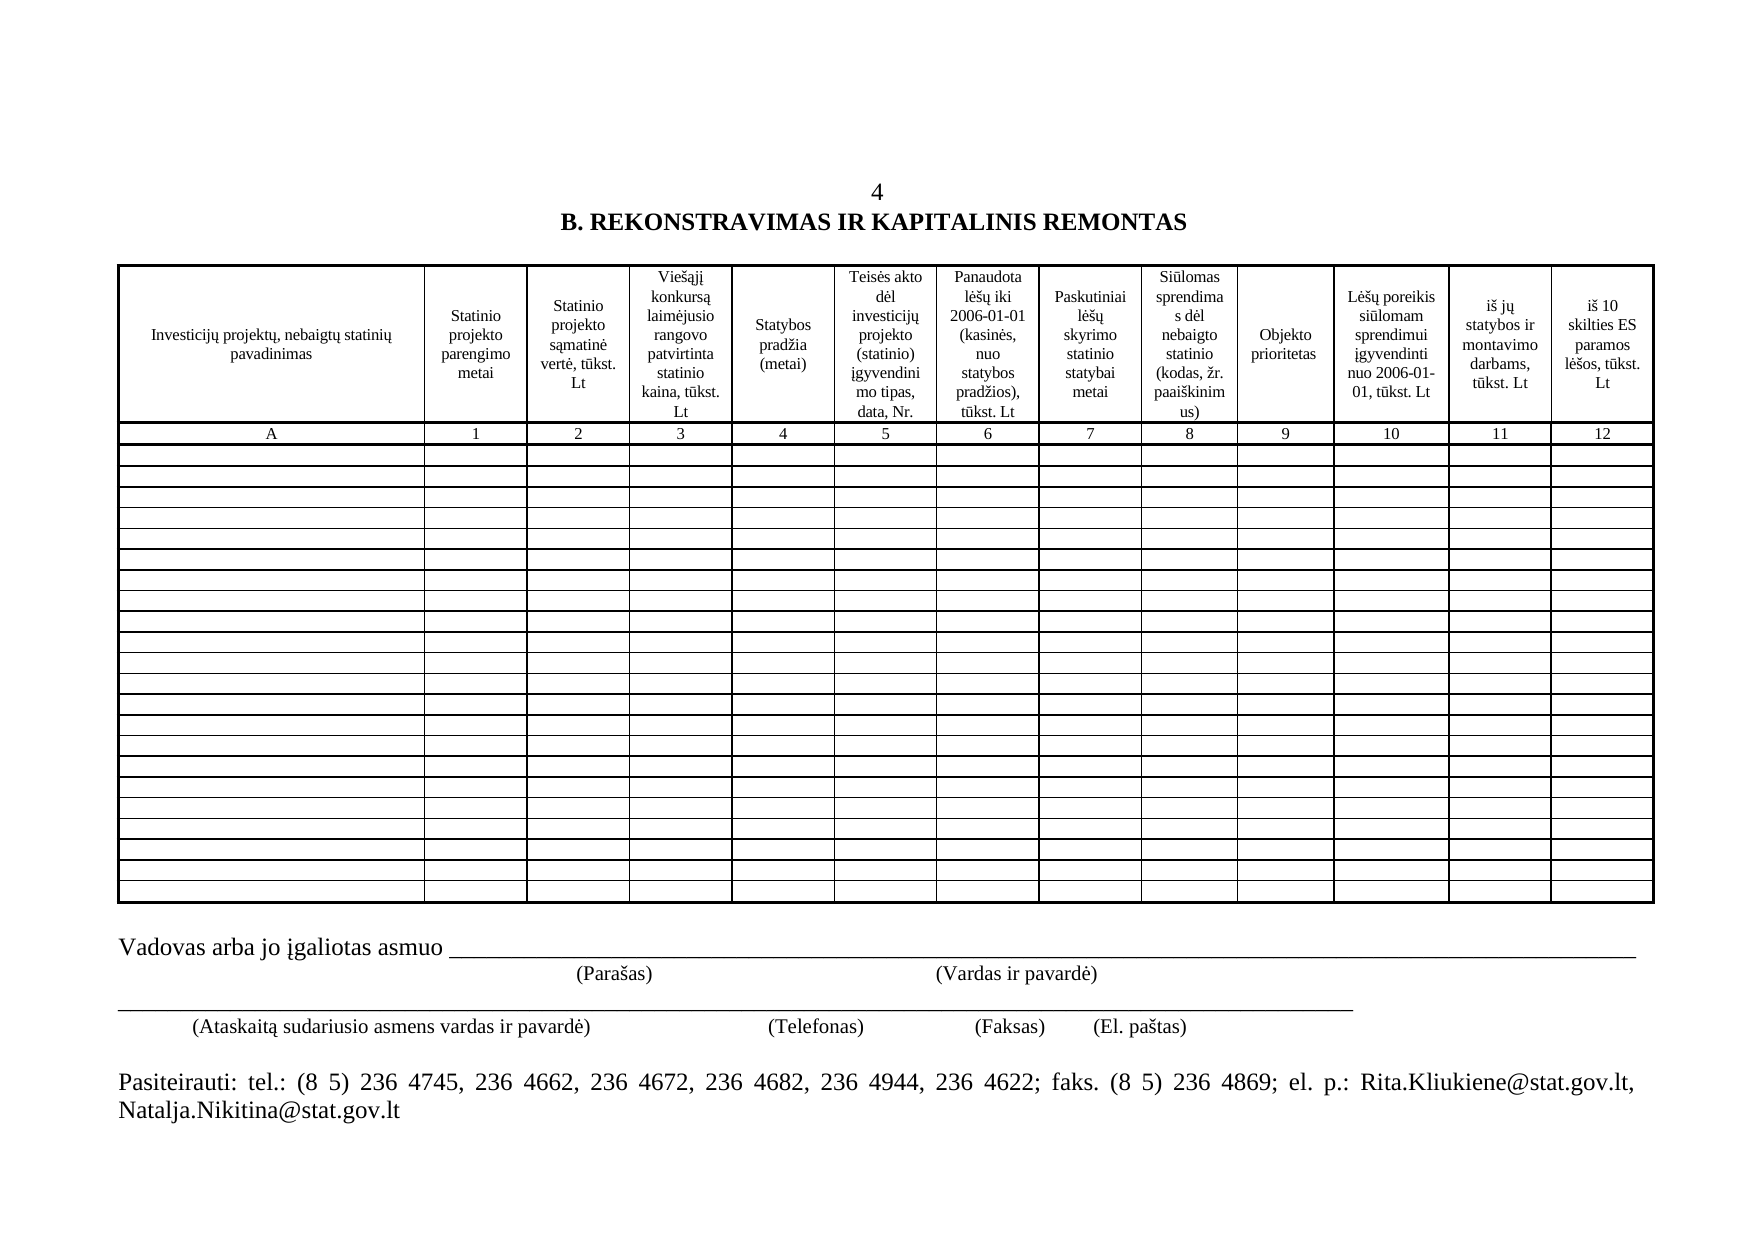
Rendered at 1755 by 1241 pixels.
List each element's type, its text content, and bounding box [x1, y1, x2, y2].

table_cell [425, 840, 526, 859]
table_cell [1552, 778, 1652, 797]
table_cell [630, 633, 731, 652]
table_cell [733, 488, 834, 507]
table_cell [1450, 881, 1550, 901]
table_cell [425, 446, 526, 465]
table_cell [1142, 467, 1237, 486]
table_cell [835, 612, 936, 631]
table_cell [1142, 798, 1237, 818]
table_cell [1142, 571, 1237, 589]
table_cell [120, 881, 424, 901]
table_cell [835, 508, 936, 527]
table_cell [120, 674, 424, 693]
text B. REKONSTRAVimas ir kapitalinis remontas [118, 207, 1636, 235]
table_cell [1335, 653, 1448, 672]
table_cell [1142, 819, 1237, 838]
table_cell [1040, 695, 1141, 714]
table_cell [1238, 612, 1333, 631]
table_cell [1450, 798, 1550, 818]
table_cell [528, 757, 629, 776]
table_cell [1335, 798, 1448, 818]
table_cell [1450, 819, 1550, 838]
table_cell 6 [937, 424, 1038, 443]
table_cell [120, 798, 424, 818]
table_cell [1335, 446, 1448, 465]
table_cell [1238, 778, 1333, 797]
table_cell [630, 591, 731, 610]
table_cell [1450, 529, 1550, 548]
table_cell [1040, 819, 1141, 838]
table_cell [733, 571, 834, 589]
table_cell [733, 508, 834, 527]
table_cell [425, 819, 526, 838]
table_cell [1335, 695, 1448, 714]
table_cell [528, 736, 629, 755]
table_cell [1238, 736, 1333, 755]
table_cell [1552, 653, 1652, 672]
table_cell [630, 861, 731, 880]
table_cell [1450, 653, 1550, 672]
table_cell [1552, 488, 1652, 507]
table_cell [937, 674, 1038, 693]
table_cell [1335, 571, 1448, 589]
table_cell 9 [1238, 424, 1333, 443]
table_cell [425, 508, 526, 527]
table_cell [1040, 612, 1141, 631]
table_cell [120, 550, 424, 569]
table_cell 11 [1450, 424, 1550, 443]
text (Ataskaitą sudariusio asmens vardas ir pavardė) (Telefonas) (Faksas) (El. paštas) [118, 1014, 1636, 1038]
table_cell [1450, 591, 1550, 610]
table_cell [733, 798, 834, 818]
table_cell [733, 633, 834, 652]
table_cell [120, 612, 424, 631]
table_cell [1238, 653, 1333, 672]
table_cell [425, 653, 526, 672]
table_cell [937, 778, 1038, 797]
table_cell [630, 881, 731, 901]
table_cell [1040, 550, 1141, 569]
table_cell [937, 488, 1038, 507]
table_cell [120, 757, 424, 776]
table_header Objekto prioritetas [1238, 267, 1333, 421]
table_cell [733, 861, 834, 880]
table_cell [1238, 550, 1333, 569]
table_cell [425, 695, 526, 714]
table_cell [630, 757, 731, 776]
table_cell [835, 571, 936, 589]
table_cell [120, 571, 424, 589]
table_cell [937, 736, 1038, 755]
table_cell [1238, 508, 1333, 527]
table_cell [528, 778, 629, 797]
table_cell [937, 757, 1038, 776]
table_cell [528, 571, 629, 589]
table_cell [425, 571, 526, 589]
table_cell [528, 798, 629, 818]
table_cell [937, 819, 1038, 838]
table_cell [1335, 861, 1448, 880]
table_cell 2 [528, 424, 629, 443]
table_cell [425, 798, 526, 818]
table_cell [733, 550, 834, 569]
table_cell [1040, 840, 1141, 859]
table_cell [1040, 467, 1141, 486]
table_cell [835, 674, 936, 693]
table_cell [835, 861, 936, 880]
table_cell [120, 819, 424, 838]
table_cell [1552, 819, 1652, 838]
table_cell [1142, 736, 1237, 755]
table_cell 7 [1040, 424, 1141, 443]
table_cell 8 [1142, 424, 1237, 443]
text Pasiteirauti: tel.: (8 5) 236 4745, 236 4662, 236 4672, 236 4682, 236 4944, 236 4622; faks. (8 5) 236 4869; el. p.: Rita.Kliukiene@stat.gov.lt, Natalja.Nikitina@stat.gov.lt [118, 1067, 1636, 1124]
table_cell [733, 653, 834, 672]
table_cell [1450, 778, 1550, 797]
table_cell [1238, 446, 1333, 465]
table_cell [1335, 778, 1448, 797]
table_cell [630, 571, 731, 589]
table_cell [630, 488, 731, 507]
table_cell [1142, 840, 1237, 859]
table_cell [733, 840, 834, 859]
table_cell [1450, 695, 1550, 714]
table_cell [937, 695, 1038, 714]
table_cell [733, 881, 834, 901]
table_cell [630, 819, 731, 838]
table_cell [630, 736, 731, 755]
table_cell [120, 633, 424, 652]
table_cell [835, 653, 936, 672]
table_cell [1552, 529, 1652, 548]
table_cell [630, 674, 731, 693]
table_cell [120, 840, 424, 859]
table_header Paskutiniai lėšų skyrimo statinio statybai metai [1040, 267, 1141, 421]
table_cell [425, 757, 526, 776]
table_cell [1552, 695, 1652, 714]
table_cell [120, 467, 424, 486]
table_cell [1552, 633, 1652, 652]
table_cell [937, 467, 1038, 486]
table_cell [1450, 861, 1550, 880]
table_cell [835, 840, 936, 859]
table_cell [1142, 612, 1237, 631]
table_cell [835, 446, 936, 465]
table_cell [1450, 612, 1550, 631]
table_cell [733, 757, 834, 776]
table_cell 4 [733, 424, 834, 443]
table_cell 3 [630, 424, 731, 443]
table_header Statinio projekto parengimo metai [425, 267, 526, 421]
table_cell [1238, 488, 1333, 507]
table_cell [1552, 736, 1652, 755]
table_cell [835, 798, 936, 818]
table_cell [425, 591, 526, 610]
table_cell [937, 881, 1038, 901]
table_cell [1040, 529, 1141, 548]
table_cell [733, 819, 834, 838]
table_cell [120, 591, 424, 610]
table_cell [1552, 716, 1652, 735]
table_cell [1552, 861, 1652, 880]
table_cell [937, 446, 1038, 465]
table_cell [630, 798, 731, 818]
table_cell [528, 591, 629, 610]
table_header Teisės akto dėl investicijų projekto (statinio) įgyvendinimo tipas, data, Nr. [835, 267, 936, 421]
table_cell [1142, 861, 1237, 880]
table_cell [425, 736, 526, 755]
table_cell [1238, 861, 1333, 880]
table_cell [937, 571, 1038, 589]
table_cell 12 [1552, 424, 1652, 443]
table_cell [1040, 716, 1141, 735]
table_cell [937, 716, 1038, 735]
table_cell [733, 716, 834, 735]
table_header Lėšų poreikis siūlomam sprendimui įgyvendinti nuo 2006-01-01, tūkst. Lt [1335, 267, 1448, 421]
table_cell [937, 508, 1038, 527]
table_cell [1335, 591, 1448, 610]
table_cell [835, 736, 936, 755]
table_cell [1142, 881, 1237, 901]
table_cell [1335, 819, 1448, 838]
table_cell [425, 488, 526, 507]
table_header Panaudota lėšų iki 2006-01-01 (kasinės, nuo statybos pradžios), tūkst. Lt [937, 267, 1038, 421]
table_cell [425, 778, 526, 797]
table_cell [528, 653, 629, 672]
table_cell [1335, 757, 1448, 776]
table_cell [425, 633, 526, 652]
table_cell [937, 612, 1038, 631]
table_cell [1040, 633, 1141, 652]
table_cell [733, 591, 834, 610]
table_cell [835, 591, 936, 610]
table_cell [528, 819, 629, 838]
text Vadovas arba jo įgaliotas asmuo [118, 932, 1636, 961]
table_cell [937, 633, 1038, 652]
table_cell [1142, 446, 1237, 465]
table_cell [1450, 757, 1550, 776]
table_cell [630, 529, 731, 548]
table_cell [1142, 633, 1237, 652]
table_cell [120, 529, 424, 548]
table_cell 5 [835, 424, 936, 443]
table_cell [528, 881, 629, 901]
table_cell [937, 798, 1038, 818]
table_cell [1335, 881, 1448, 901]
table_cell [528, 508, 629, 527]
table_cell [528, 529, 629, 548]
table_cell [1040, 736, 1141, 755]
table_cell [630, 778, 731, 797]
table_cell [937, 550, 1038, 569]
table_cell [835, 529, 936, 548]
table_cell [1552, 881, 1652, 901]
table_cell [425, 716, 526, 735]
table_cell [1552, 757, 1652, 776]
table_cell [1552, 550, 1652, 569]
table_cell [1238, 819, 1333, 838]
table_cell [528, 550, 629, 569]
table_cell [425, 881, 526, 901]
table_cell [1552, 446, 1652, 465]
table_cell [425, 529, 526, 548]
table_cell [1552, 798, 1652, 818]
table_cell [835, 633, 936, 652]
table_cell [1238, 633, 1333, 652]
table_header Investicijų projektų, nebaigtų statinių pavadinimas [120, 267, 424, 421]
table_cell [528, 633, 629, 652]
table_header Statybos pradžia (metai) [733, 267, 834, 421]
table_cell [1142, 488, 1237, 507]
table_cell [1142, 757, 1237, 776]
table_cell [1040, 591, 1141, 610]
table_cell [1450, 716, 1550, 735]
table_cell [835, 695, 936, 714]
table_cell 1 [425, 424, 526, 443]
table_cell [1142, 695, 1237, 714]
table_cell [120, 488, 424, 507]
table_cell [1335, 633, 1448, 652]
table_cell [1552, 571, 1652, 589]
table_cell [733, 612, 834, 631]
table_cell [528, 695, 629, 714]
table_cell [1238, 840, 1333, 859]
table_cell [1238, 674, 1333, 693]
table_cell A [120, 424, 424, 443]
table_cell [1040, 508, 1141, 527]
table_cell [630, 550, 731, 569]
table_cell [630, 508, 731, 527]
table_header iš jų statybos ir montavimo darbams, tūkst. Lt [1450, 267, 1551, 421]
table_cell [1335, 488, 1448, 507]
table_cell [1552, 674, 1652, 693]
table_cell [937, 529, 1038, 548]
table_cell [1040, 488, 1141, 507]
table_cell [733, 467, 834, 486]
table_cell [1040, 674, 1141, 693]
table_cell [937, 591, 1038, 610]
table_cell [1238, 695, 1333, 714]
table_cell [1238, 881, 1333, 901]
table_cell [120, 716, 424, 735]
table_cell [425, 674, 526, 693]
table_cell [1450, 840, 1550, 859]
table_cell [835, 716, 936, 735]
table_cell [835, 881, 936, 901]
table_cell [1142, 591, 1237, 610]
table_cell [528, 488, 629, 507]
table_cell [1040, 757, 1141, 776]
table_cell [1450, 550, 1550, 569]
table_cell [835, 488, 936, 507]
table_cell [937, 840, 1038, 859]
table_cell [1238, 467, 1333, 486]
table_cell [733, 736, 834, 755]
table_cell [528, 612, 629, 631]
table_cell [1238, 571, 1333, 589]
table_cell [120, 446, 424, 465]
table_header Statinio projekto sąmatinė vertė, tūkst. Lt [528, 267, 629, 421]
table_cell [1040, 446, 1141, 465]
table_cell [1552, 467, 1652, 486]
table_cell [1335, 529, 1448, 548]
table_cell [1142, 674, 1237, 693]
table_cell [120, 695, 424, 714]
table_cell [835, 757, 936, 776]
table_header iš 10 skilties ES paramos lėšos, tūkst. Lt [1552, 267, 1652, 421]
table_cell [1450, 633, 1550, 652]
table_cell [528, 861, 629, 880]
table_cell 10 [1335, 424, 1448, 443]
table_cell [1335, 840, 1448, 859]
table_cell [1040, 881, 1141, 901]
table_cell [1450, 508, 1550, 527]
table_cell [1040, 571, 1141, 589]
table_cell [733, 529, 834, 548]
table_cell [1552, 591, 1652, 610]
table_cell [630, 612, 731, 631]
table_cell [1142, 653, 1237, 672]
table_cell [937, 861, 1038, 880]
table_cell [528, 467, 629, 486]
text (Parašas) (Vardas ir pavardė) [502, 961, 1636, 985]
table_cell [1450, 571, 1550, 589]
table_cell [1335, 736, 1448, 755]
table_cell [528, 674, 629, 693]
table_cell [425, 467, 526, 486]
table_cell [425, 612, 526, 631]
table_cell [528, 840, 629, 859]
table_cell [120, 861, 424, 880]
table_cell [835, 467, 936, 486]
table_cell [1238, 757, 1333, 776]
table_cell [1335, 550, 1448, 569]
table_cell [1238, 716, 1333, 735]
table_cell [835, 778, 936, 797]
table_cell [1450, 488, 1550, 507]
table_cell [733, 695, 834, 714]
table_cell [630, 446, 731, 465]
table_cell [1450, 446, 1550, 465]
table_cell [630, 653, 731, 672]
table_cell [733, 446, 834, 465]
table_cell [1238, 591, 1333, 610]
table_cell [1335, 467, 1448, 486]
table_cell [1450, 736, 1550, 755]
table_cell [120, 778, 424, 797]
table_cell [630, 840, 731, 859]
table_cell [425, 550, 526, 569]
table_cell [120, 736, 424, 755]
table_cell [1552, 612, 1652, 631]
table_cell [528, 716, 629, 735]
table_cell [1335, 612, 1448, 631]
table_cell [1040, 653, 1141, 672]
table_cell [630, 467, 731, 486]
table_cell [835, 819, 936, 838]
table_cell [630, 695, 731, 714]
table_cell [733, 778, 834, 797]
table_cell [1552, 840, 1652, 859]
table_cell [1335, 716, 1448, 735]
table_cell [1040, 778, 1141, 797]
table_cell [937, 653, 1038, 672]
table_cell [1142, 550, 1237, 569]
table_header Siūlomas sprendimas dėl nebaigto statinio (kodas, žr. paaiškinimus) [1142, 267, 1237, 421]
table_cell [630, 716, 731, 735]
table_cell [1335, 674, 1448, 693]
table_cell [733, 674, 834, 693]
table_cell [1450, 467, 1550, 486]
table_cell [120, 653, 424, 672]
table_cell [1040, 861, 1141, 880]
table_cell [120, 508, 424, 527]
table_cell [1238, 798, 1333, 818]
table_cell [1040, 798, 1141, 818]
table_cell [1142, 778, 1237, 797]
table_cell [835, 550, 936, 569]
table_cell [1552, 508, 1652, 527]
table_cell [1450, 674, 1550, 693]
table_cell [528, 446, 629, 465]
table_cell [1335, 508, 1448, 527]
table_cell [1142, 716, 1237, 735]
table_cell [1142, 508, 1237, 527]
table_cell [425, 861, 526, 880]
table_header Viešąjį konkursą laimėjusio rangovo patvirtinta statinio kaina, tūkst. Lt [630, 267, 731, 421]
table_cell [1238, 529, 1333, 548]
table_cell [1142, 529, 1237, 548]
